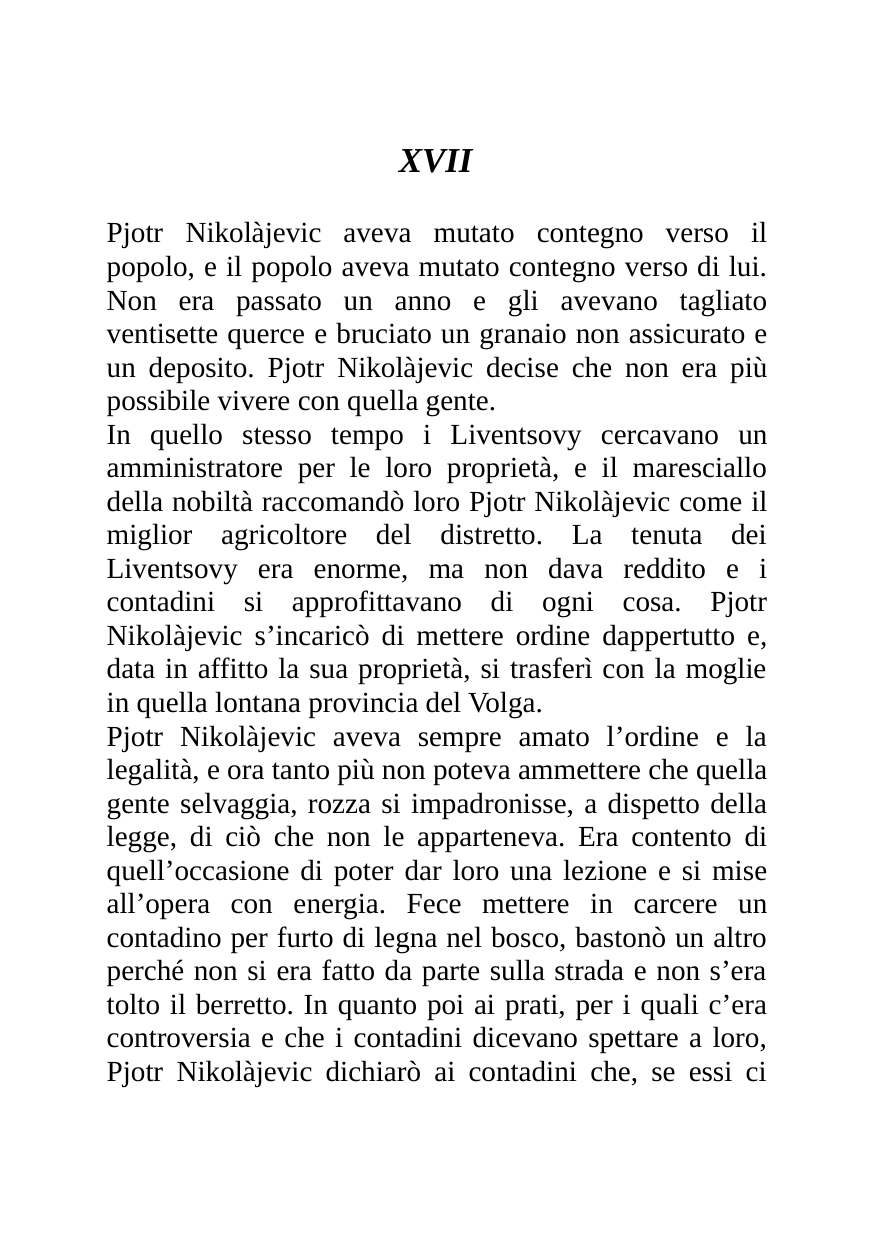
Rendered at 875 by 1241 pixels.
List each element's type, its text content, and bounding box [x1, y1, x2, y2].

text Pjotr Nikolàjevic aveva mutato contegno verso il popolo, e il popolo aveva mutato contegno verso di lui. Non era passato un anno e gli avevano tagliato ventisette querce e bruciato un granaio non assicurato e un deposito. Pjotr Nikolàjevic decise che non era più possibile vivere con quella gente. [106, 216, 768, 417]
subtitle XVII [106, 140, 768, 180]
text In quello stesso tempo i Liventsovy cercavano un amministratore per le loro proprietà, e il maresciallo della nobiltà raccomandò loro Pjotr Nikolàjevic come il miglior agricoltore del distretto. La tenuta dei Liventsovy era enorme, ma non dava reddito e i contadini si approfittavano di ogni cosa. Pjotr Nikolàjevic s’incaricò di mettere ordine dappertutto e, data in affitto la sua proprietà, si trasferì con la moglie in quella lontana provincia del Volga. [106, 417, 768, 719]
text Pjotr Nikolàjevic aveva sempre amato l’ordine e la legalità, e ora tanto più non poteva ammettere che quella gente selvaggia, rozza si impadronisse, a dispetto della legge, di ciò che non le apparteneva. Era contento di quell’occasione di poter dar loro una lezione e si mise all’opera con energia. Fece mettere in carcere un contadino per furto di legna nel bosco, bastonò un altro perché non si era fatto da parte sulla strada e non s’era tolto il berretto. In quanto poi ai prati, per i quali c’era controversia e che i contadini dicevano spettare a loro, Pjotr Nikolàjevic dichiarò ai contadini che, se essi ci [106, 719, 768, 1088]
